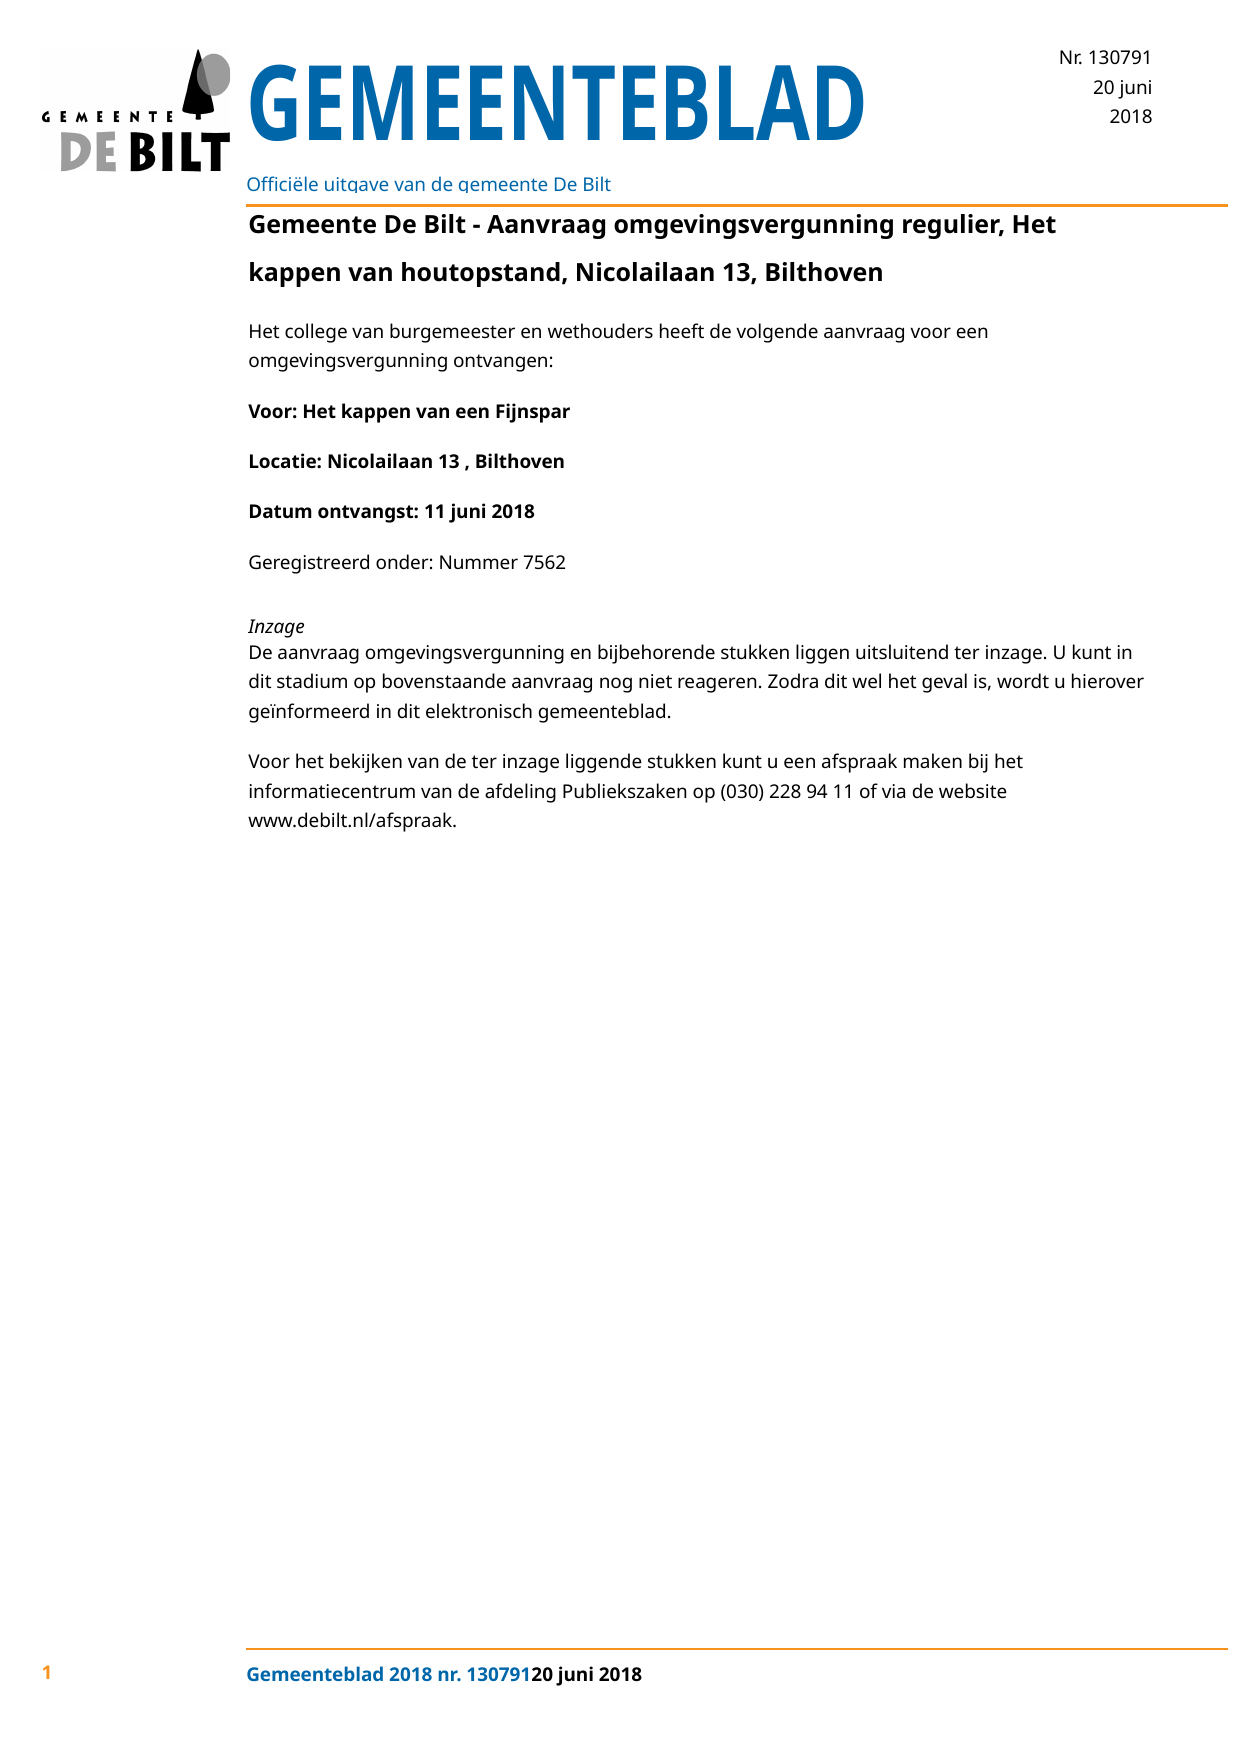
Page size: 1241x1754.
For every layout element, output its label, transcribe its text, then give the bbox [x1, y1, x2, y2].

text Het college van burgemeester en wethouders heeft de volgende aanvraag voor een omgevingsvergunning ontvangen: [248, 318, 1152, 373]
text Locatie: Nicolailaan 13 , Bilthoven [248, 448, 1152, 474]
text Datum ontvangst: 11 juni 2018 [248, 499, 1152, 524]
text Inzage [248, 613, 1152, 639]
text Voor: Het kappen van een Fijnspar [248, 398, 1152, 424]
text Gemeente De Bilt - Aanvraag omgevingsvergunning regulier, Het kappen van houtopstand, Nicolailaan 13, Bilthoven [248, 207, 1152, 288]
picture [41, 47, 231, 172]
text Geregistreerd onder: Nummer 7562 [248, 549, 1152, 575]
text Voor het bekijken van de ter inzage liggende stukken kunt u een afspraak maken bij het informatiecentrum van de afdeling Publiekszaken op (030) 228 94 11 of via de website www.debilt.nl/afspraak. [248, 748, 1152, 833]
text De aanvraag omgevingsvergunning en bijbehorende stukken liggen uitsluitend ter inzage. U kunt in dit stadium op bovenstaande aanvraag nog niet reageren. Zodra dit wel het geval is, wordt u hierover geïnformeerd in dit elektronisch gemeenteblad. [248, 639, 1152, 724]
